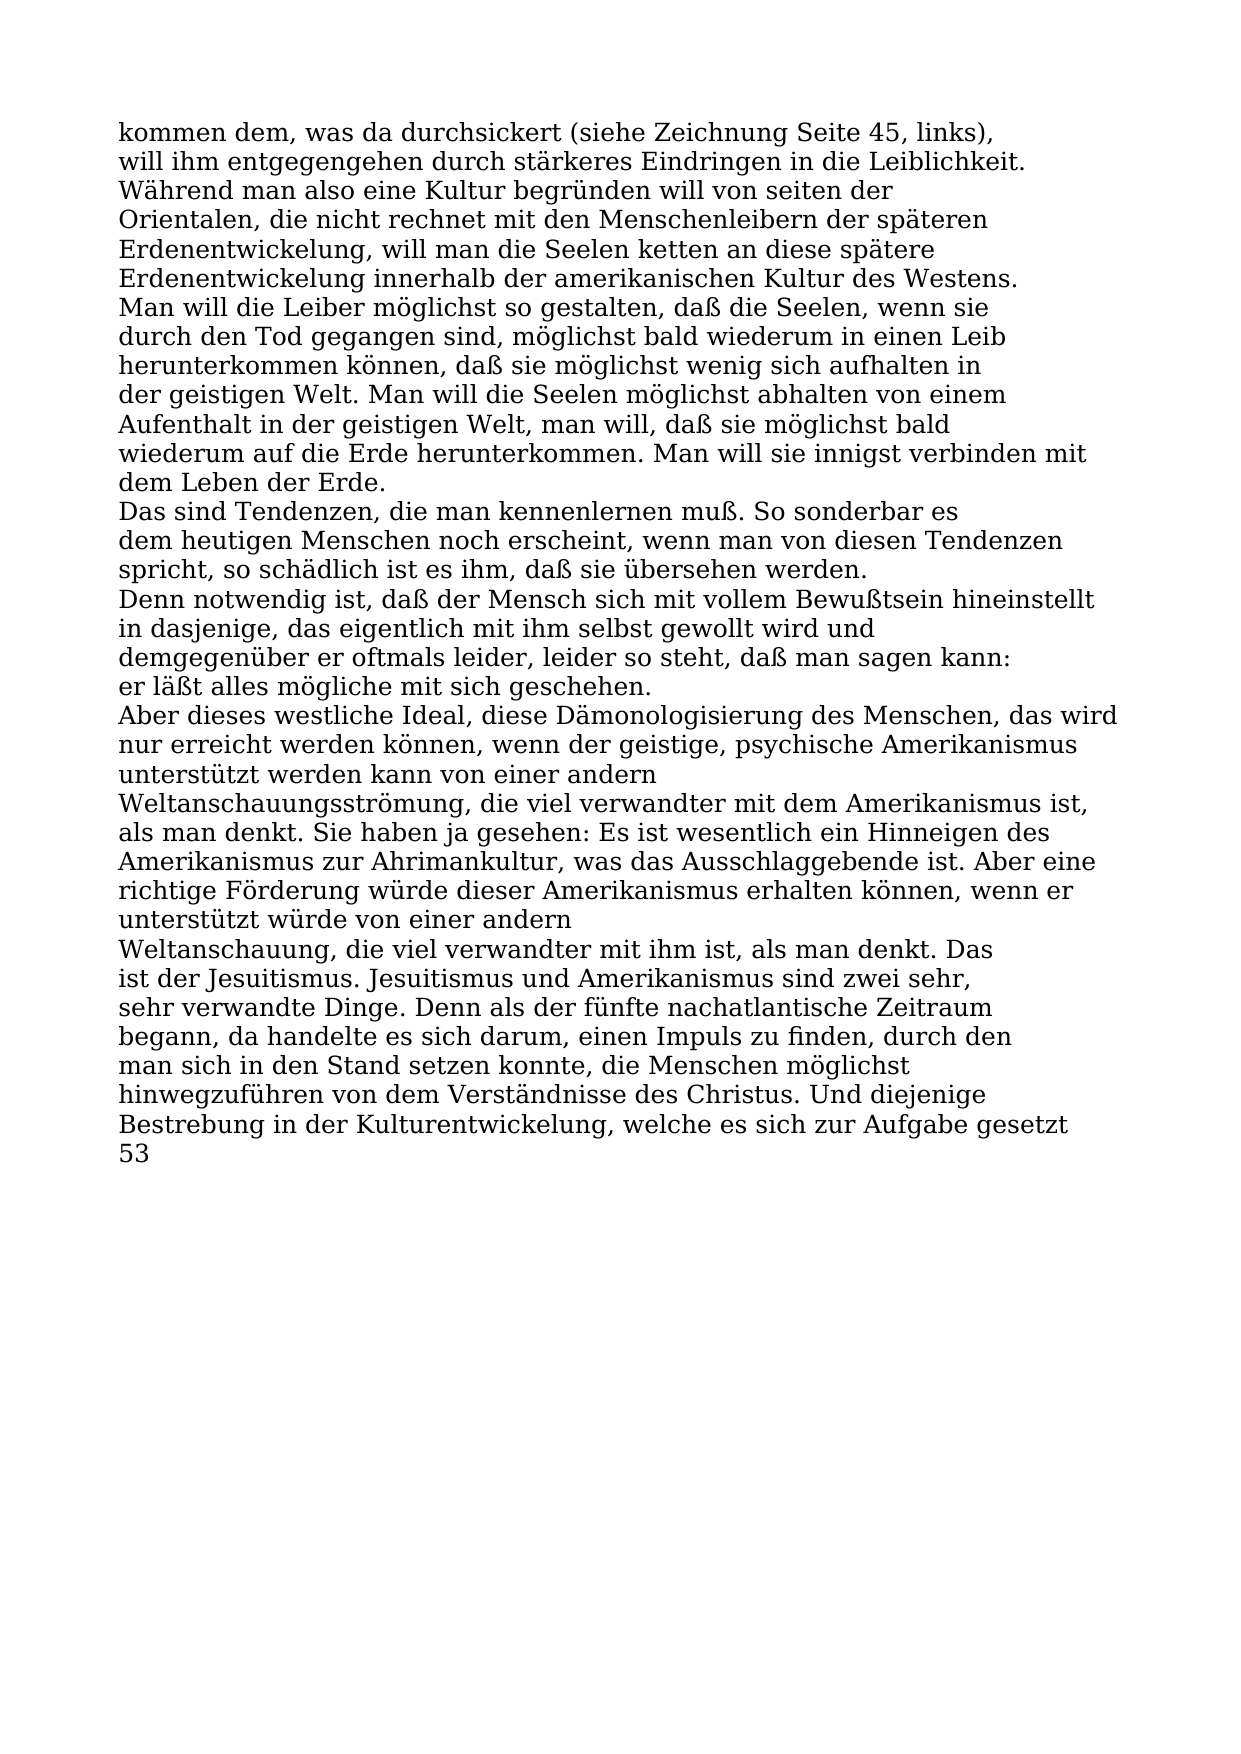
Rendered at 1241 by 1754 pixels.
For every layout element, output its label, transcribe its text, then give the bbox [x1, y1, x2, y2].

text Man will die Leiber möglichst so gestalten, daß die Seelen, wenn sie [118, 293, 1122, 322]
text Erdenentwickelung, will man die Seelen ketten an diese spätere [118, 235, 1122, 264]
text 53 [118, 1139, 1122, 1168]
text Orientalen, die nicht rechnet mit den Menschenleibern der späteren [118, 206, 1122, 235]
text man sich in den Stand setzen konnte, die Menschen möglichst hinwegzuführen von dem Verständnisse des Christus. Und diejenige Bestrebung in der Kulturentwickelung, welche es sich zur Aufgabe gesetzt [118, 1051, 1122, 1139]
text wiederum auf die Erde herunterkommen. Man will sie innigst verbinden mit dem Leben der Erde. [118, 439, 1122, 497]
text kommen dem, was da durchsickert (siehe Zeichnung Seite 45, links), [118, 118, 1122, 147]
text begann, da handelte es sich darum, einen Impuls zu finden, durch den [118, 1022, 1122, 1051]
text er läßt alles mögliche mit sich geschehen. [118, 672, 1122, 701]
text dem heutigen Menschen noch erscheint, wenn man von diesen Tendenzen spricht, so schädlich ist es ihm, daß sie übersehen werden. [118, 526, 1122, 585]
text Erdenentwickelung innerhalb der amerikanischen Kultur des Westens. [118, 264, 1122, 293]
text Das sind Tendenzen, die man kennenlernen muß. So sonderbar es [118, 497, 1122, 526]
text Aber dieses westliche Ideal, diese Dämonologisierung des Menschen, das wird nur erreicht werden können, wenn der geistige, psychische Amerikanismus unterstützt werden kann von einer andern [118, 701, 1122, 789]
text durch den Tod gegangen sind, möglichst bald wiederum in einen Leib [118, 322, 1122, 351]
text ist der Jesuitismus. Jesuitismus und Amerikanismus sind zwei sehr, [118, 964, 1122, 993]
text Weltanschauungsströmung, die viel verwandter mit dem Amerikanismus ist, als man denkt. Sie haben ja gesehen: Es ist wesentlich ein Hinneigen des Amerikanismus zur Ahrimankultur, was das Ausschlaggebende ist. Aber eine richtige Förderung würde dieser Amerikanismus erhalten können, wenn er unterstützt würde von einer andern [118, 789, 1122, 935]
text der geistigen Welt. Man will die Seelen möglichst abhalten von einem [118, 381, 1122, 410]
text herunterkommen können, daß sie möglichst wenig sich aufhalten in [118, 351, 1122, 381]
text demgegenüber er oftmals leider, leider so steht, daß man sagen kann: [118, 643, 1122, 672]
text sehr verwandte Dinge. Denn als der fünfte nachatlantische Zeitraum [118, 993, 1122, 1022]
text will ihm entgegengehen durch stärkeres Eindringen in die Leiblichkeit. Während man also eine Kultur begründen will von seiten der [118, 147, 1122, 206]
text Weltanschauung, die viel verwandter mit ihm ist, als man denkt. Das [118, 935, 1122, 964]
text Denn notwendig ist, daß der Mensch sich mit vollem Bewußtsein hineinstellt in dasjenige, das eigentlich mit ihm selbst gewollt wird und [118, 585, 1122, 643]
text Aufenthalt in der geistigen Welt, man will, daß sie möglichst bald [118, 410, 1122, 439]
